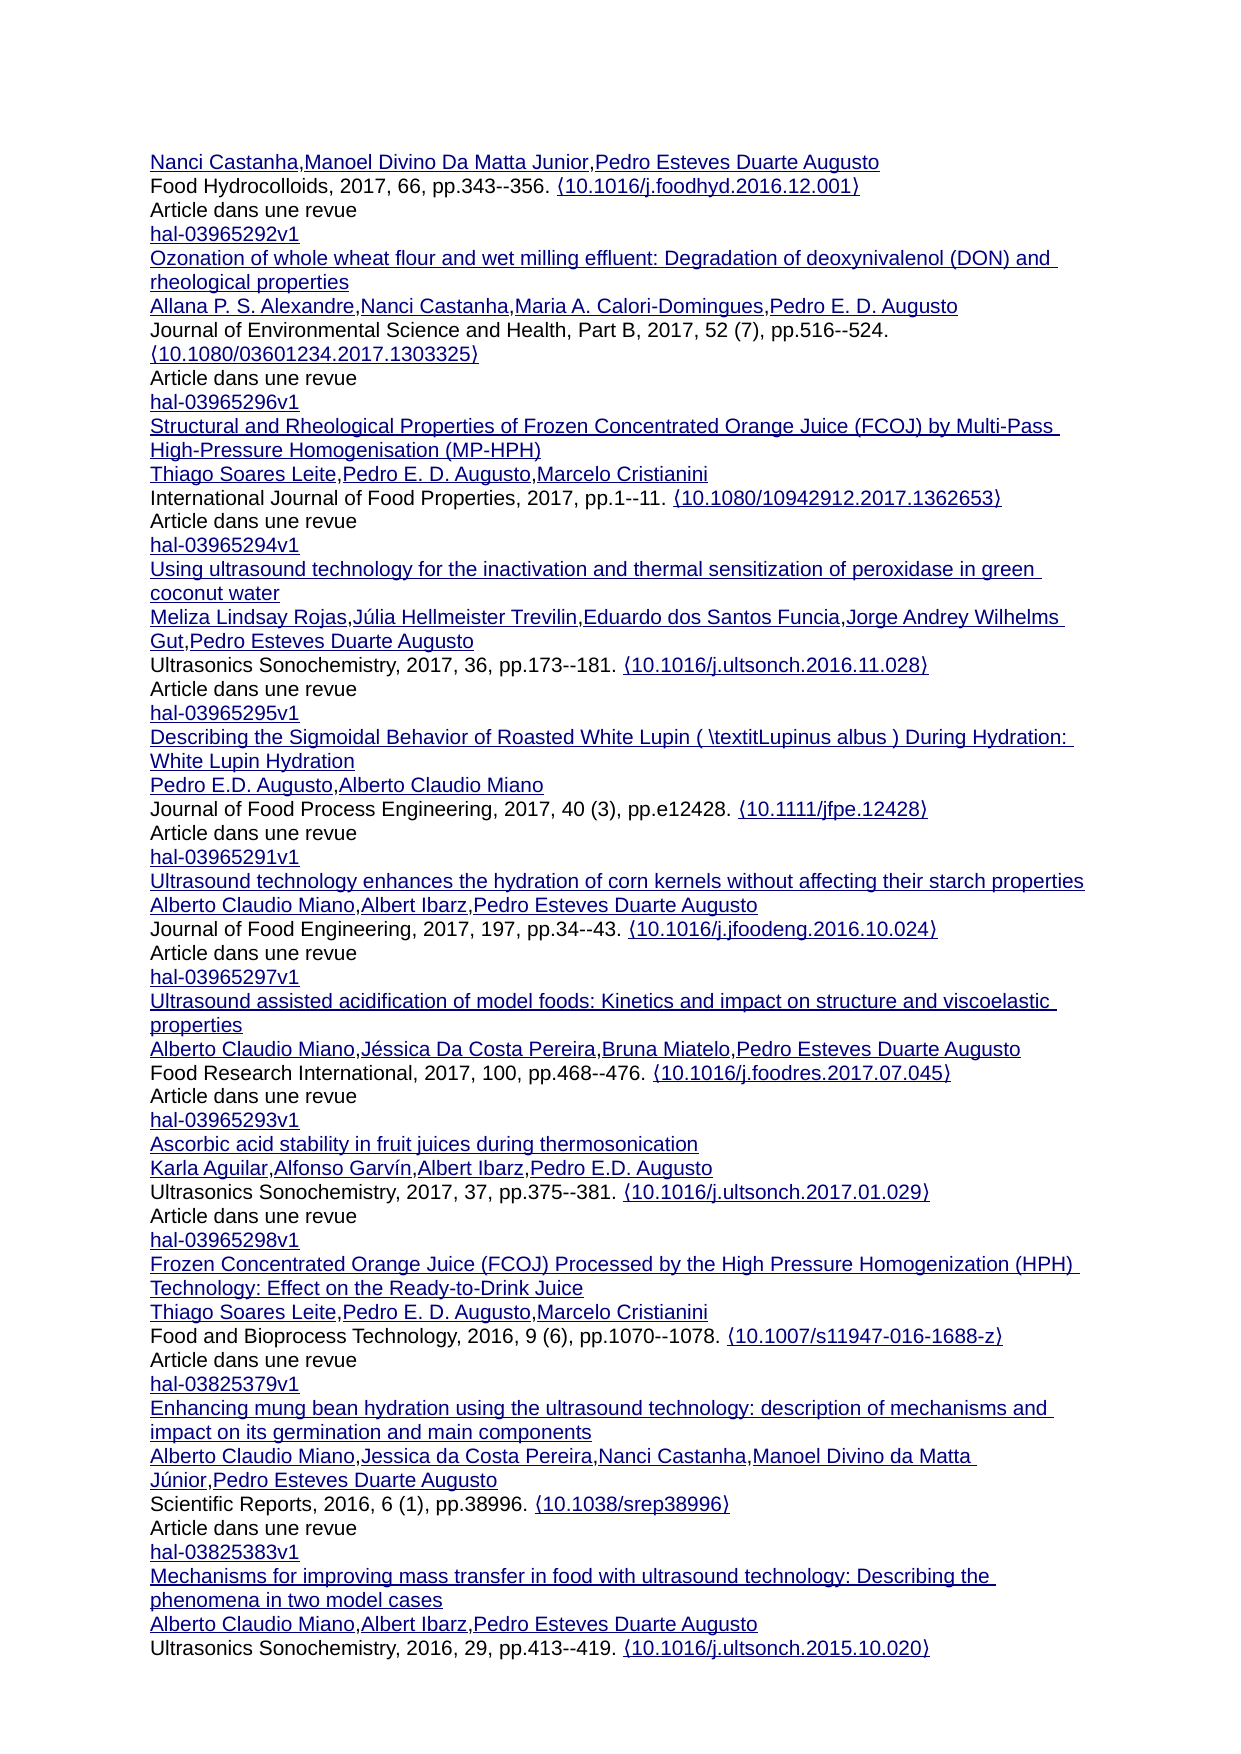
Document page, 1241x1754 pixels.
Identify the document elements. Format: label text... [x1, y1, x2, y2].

table_cell Frozen Concentrated Orange Juice (FCOJ) Processed by the High Pressure Homogenization (HPH) Technology: Effect on the Ready-to-Drink Juice Thiago Soares Leite,Pedro E. D. Augusto,Marcelo Cristianini Food and Bioprocess Technology, 2016, 9 (6), pp.1070--1078. ⟨10.1007/s11947-016-1688-z⟩ Article dans une revue hal-03825379v1 [150, 1252, 1090, 1396]
table_cell Structural and Rheological Properties of Frozen Concentrated Orange Juice (FCOJ) by Multi-Pass High-Pressure Homogenisation (MP-HPH) Thiago Soares Leite,Pedro E. D. Augusto,Marcelo Cristianini International Journal of Food Properties, 2017, pp.1--11. ⟨10.1080/10942912.2017.1362653⟩ Article dans une revue hal-03965294v1 [150, 414, 1090, 557]
table_cell Describing the Sigmoidal Behavior of Roasted White Lupin ( \textitLupinus albus ) During Hydration: White Lupin Hydration Pedro E.D. Augusto,Alberto Claudio Miano Journal of Food Process Engineering, 2017, 40 (3), pp.e12428. ⟨10.1111/jfpe.12428⟩ Article dans une revue hal-03965291v1 [150, 725, 1090, 869]
table_cell Ozonation of whole wheat flour and wet milling effluent: Degradation of deoxynivalenol (DON) and rheological properties Allana P. S. Alexandre,Nanci Castanha,Maria A. Calori-Domingues,Pedro E. D. Augusto Journal of Environmental Science and Health, Part B, 2017, 52 (7), pp.516--524. ⟨10.1080/03601234.2017.1303325⟩ Article dans une revue hal-03965296v1 [150, 246, 1090, 413]
table_cell Enhancing mung bean hydration using the ultrasound technology: description of mechanisms and impact on its germination and main components Alberto Claudio Miano,Jessica da Costa Pereira,Nanci Castanha,Manoel Divino da Matta Júnior,Pedro Esteves Duarte Augusto Scientific Reports, 2016, 6 (1), pp.38996. ⟨10.1038/srep38996⟩ Article dans une revue hal-03825383v1 [150, 1396, 1090, 1563]
table_cell Ultrasound assisted acidification of model foods: Kinetics and impact on structure and viscoelastic properties Alberto Claudio Miano,Jéssica Da Costa Pereira,Bruna Miatelo,Pedro Esteves Duarte Augusto Food Research International, 2017, 100, pp.468--476. ⟨10.1016/j.foodres.2017.07.045⟩ Article dans une revue hal-03965293v1 [150, 989, 1090, 1132]
table_cell Mechanisms for improving mass transfer in food with ultrasound technology: Describing the phenomena in two model cases Alberto Claudio Miano,Albert Ibarz,Pedro Esteves Duarte Augusto Ultrasonics Sonochemistry, 2016, 29, pp.413--419. ⟨10.1016/j.ultsonch.2015.10.020⟩ [150, 1564, 1090, 1659]
table_cell Using ultrasound technology for the inactivation and thermal sensitization of peroxidase in green coconut water Meliza Lindsay Rojas,Júlia Hellmeister Trevilin,Eduardo dos Santos Funcia,Jorge Andrey Wilhelms Gut,Pedro Esteves Duarte Augusto Ultrasonics Sonochemistry, 2017, 36, pp.173--181. ⟨10.1016/j.ultsonch.2016.11.028⟩ Article dans une revue hal-03965295v1 [150, 557, 1090, 725]
table_cell Ascorbic acid stability in fruit juices during thermosonication Karla Aguilar,Alfonso Garvín,Albert Ibarz,Pedro E.D. Augusto Ultrasonics Sonochemistry, 2017, 37, pp.375--381. ⟨10.1016/j.ultsonch.2017.01.029⟩ Article dans une revue hal-03965298v1 [150, 1132, 1090, 1252]
table_cell Ultrasound technology enhances the hydration of corn kernels without affecting their starch properties Alberto Claudio Miano,Albert Ibarz,Pedro Esteves Duarte Augusto Journal of Food Engineering, 2017, 197, pp.34--43. ⟨10.1016/j.jfoodeng.2016.10.024⟩ Article dans une revue hal-03965297v1 [150, 869, 1090, 988]
table_cell Nanci Castanha,Manoel Divino Da Matta Junior,Pedro Esteves Duarte Augusto Food Hydrocolloids, 2017, 66, pp.343--356. ⟨10.1016/j.foodhyd.2016.12.001⟩ Article dans une revue hal-03965292v1 [150, 150, 1090, 246]
